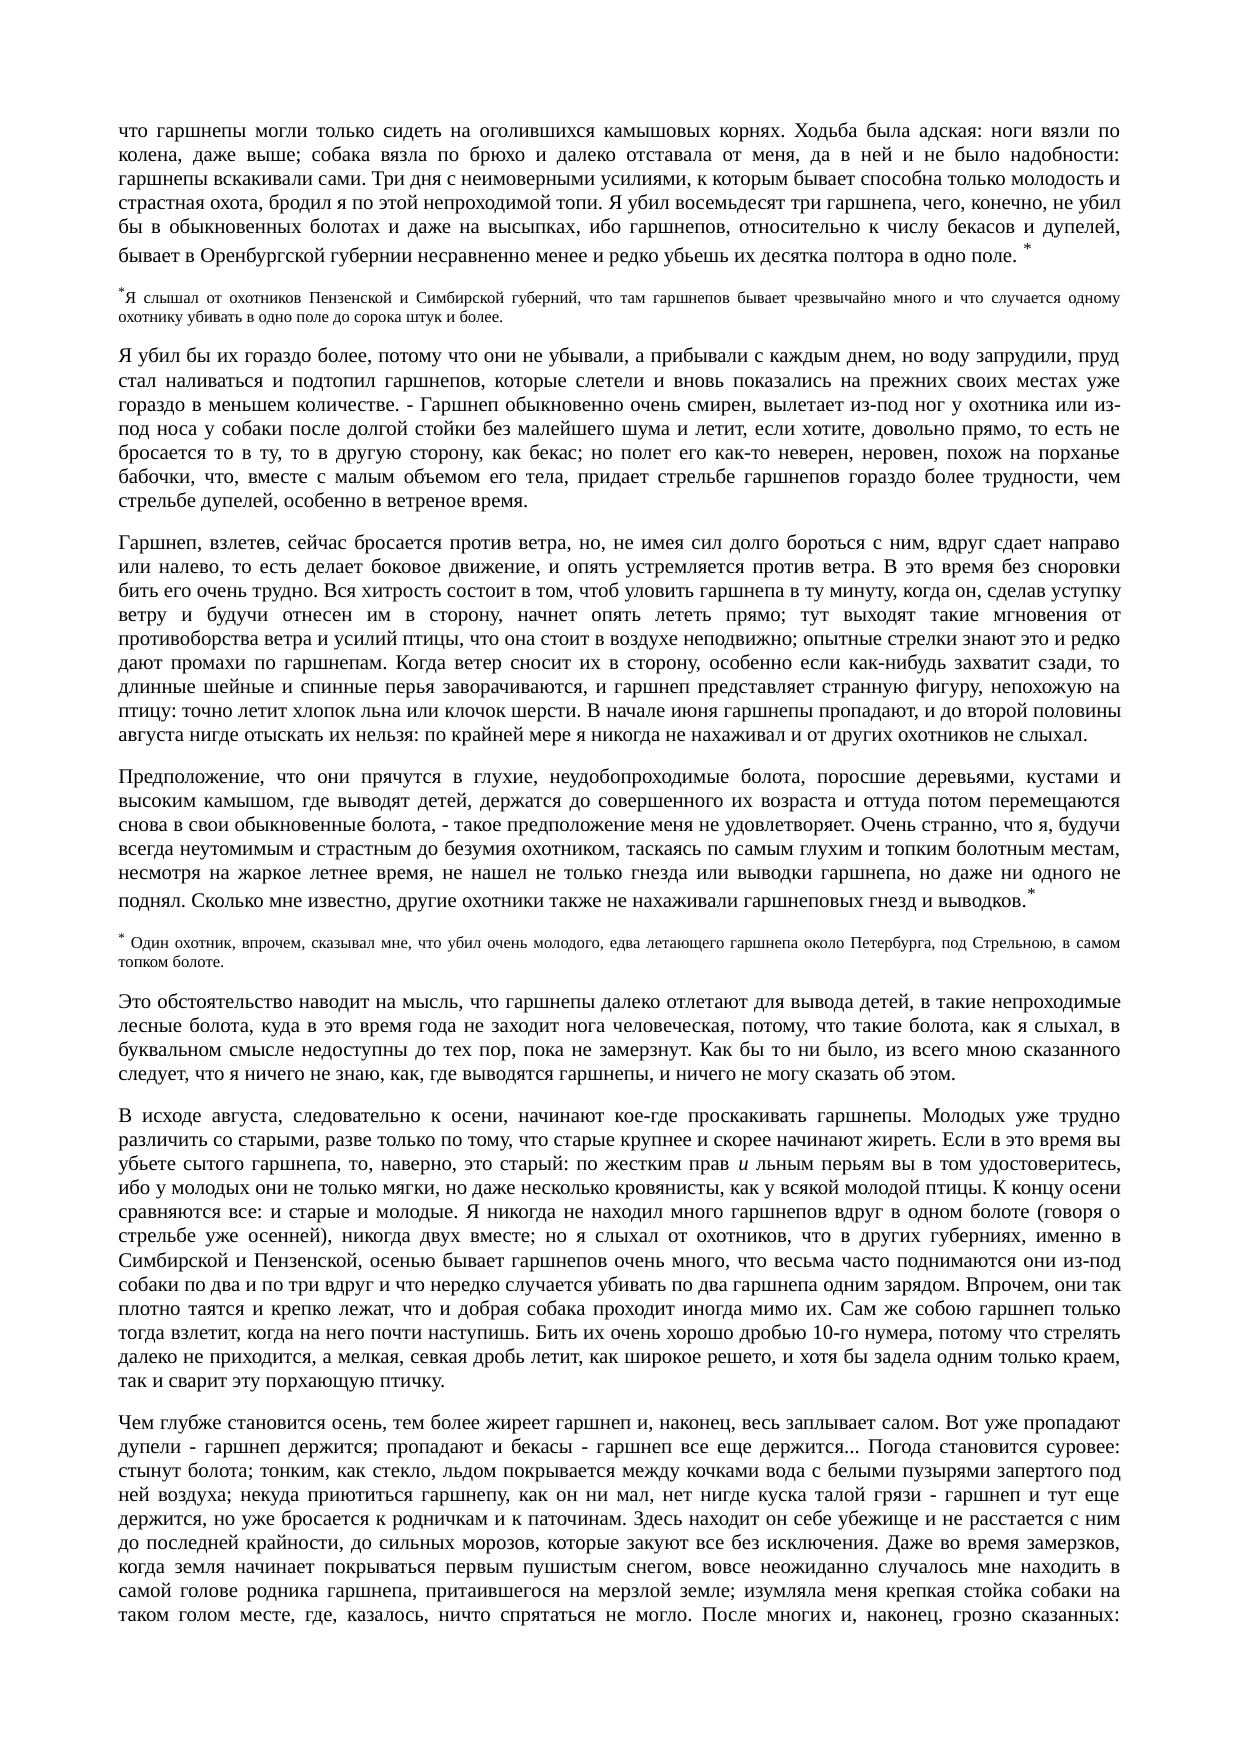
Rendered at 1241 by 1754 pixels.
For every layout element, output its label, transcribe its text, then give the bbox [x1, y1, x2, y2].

text Предположение, что они прячутся в глухие, неудобопроходимые болота, поросшие деревьями, кустами и высоким камышом, где выводят детей, держатся до совершенного их возраста и оттуда потом перемещаются снова в свои обыкновенные болота, - такое предположение меня не удовлетворяет. Очень странно, что я, будучи всегда неутомимым и страстным до безумия охотником, таскаясь по самым глухим и топким болотным местам, несмотря на жаркое летнее время, не нашел не только гнезда или выводки гаршнепа, но даже ни одного не поднял. Сколько мне известно, другие охотники также не нахаживали гаршнеповых гнезд и выводков.* [118, 764, 1122, 912]
text * Один охотник, впрочем, сказывал мне, что убил очень молодого, едва летающего гаршнепа около Петербурга, под Стрельною, в самом топком болоте. [118, 930, 1122, 971]
text Гаршнеп, взлетев, сейчас бросается против ветра, но, не имея сил долго бороться с ним, вдруг сдает направо или налево, то есть делает боковое движение, и опять устремляется против ветра. В это время без сноровки бить его очень трудно. Вся хитрость состоит в том, чтоб уловить гаршнепа в ту минуту, когда он, сделав уступку ветру и будучи отнесен им в сторону, начнет опять лететь прямо; тут выходят такие мгновения от противоборства ветра и усилий птицы, что она стоит в воздухе неподвижно; опытные стрелки знают это и редко дают промахи по гаршнепам. Когда ветер сносит их в сторону, особенно если как-нибудь захватит сзади, то длинные шейные и спинные перья заворачиваются, и гаршнеп представляет странную фигуру, непохожую на птицу: точно летит хлопок льна или клочок шерсти. В начале июня гаршнепы пропадают, и до второй половины августа нигде отыскать их нельзя: по крайней мере я никогда не нахаживал и от других охотников не слыхал. [118, 529, 1122, 746]
text Чем глубже становится осень, тем более жиреет гаршнеп и, наконец, весь заплывает салом. Вот уже пропадают дупели - гаршнеп держится; пропадают и бекасы - гаршнеп все еще держится... Погода становится суровее: стынут болота; тонким, как стекло, льдом покрывается между кочками вода с белыми пузырями запертого под ней воздуха; некуда приютиться гаршнепу, как он ни мал, нет нигде куска талой грязи - гаршнеп и тут еще держится, но уже бросается к родничкам и к паточинам. Здесь находит он себе убежище и не расстается с ним до последней крайности, до сильных морозов, которые закуют все без исключения. Даже во время замерзков, когда земля начинает покрываться первым пушистым снегом, вовсе неожиданно случалось мне находить в самой голове родника гаршнепа, притаившегося на мерзлой земле; изумляла меня крепкая стойка собаки на таком голом месте, где, казалось, ничто спрятаться не могло. После многих и, наконец, грозно сказанных: [118, 1409, 1122, 1626]
text что гаршнепы могли только сидеть на оголившихся камышовых корнях. Ходьба была адская: ноги вязли по колена, даже выше; собака вязла по брюхо и далеко отставала от меня, да в ней и не было надобности: гаршнепы вскакивали сами. Три дня с неимоверными усилиями, к которым бывает способна только молодость и страстная охота, бродил я по этой непроходимой топи. Я убил восемьдесят три гаршнепа, чего, конечно, не убил бы в обыкновенных болотах и даже на высыпках, ибо гаршнепов, относительно к числу бекасов и дупелей, бывает в Оренбургской губернии несравненно менее и редко убьешь их десятка полтора в одно поле. * [118, 118, 1122, 267]
text Я убил бы их гораздо более, потому что они не убывали, а прибывали с каждым днем, но воду запрудили, пруд стал наливаться и подтопил гаршнепов, которые слетели и вновь показались на прежних своих местах уже гораздо в меньшем количестве. - Гаршнеп обыкновенно очень смирен, вылетает из-под ног у охотника или из-под носа у собаки после долгой стойки без малейшего шума и летит, если хотите, довольно прямо, то есть не бросается то в ту, то в другую сторону, как бекас; но полет его как-то неверен, неровен, похож на порханье бабочки, что, вместе с малым объемом его тела, придает стрельбе гаршнепов гораздо более трудности, чем стрельбе дупелей, особенно в ветреное время. [118, 343, 1122, 512]
text *Я слышал от охотников Пензенской и Симбирской губерний, что там гаршнепов бывает чрезвычайно много и что случается одному охотнику убивать в одно поле до сорока штук и более. [118, 284, 1122, 326]
text Это обстоятельство наводит на мысль, что гаршнепы далеко отлетают для вывода детей, в такие непроходимые лесные болота, куда в это время года не заходит нога человеческая, потому, что такие болота, как я слыхал, в буквальном смысле недоступны до тех пор, пока не замерзнут. Как бы то ни было, из всего мною сказанного следует, что я ничего не знаю, как, где выводятся гаршнепы, и ничего не могу сказать об этом. [118, 989, 1122, 1085]
text В исходе августа, следовательно к осени, начинают кое-где проскакивать гаршнепы. Молодых уже трудно различить со старыми, разве только по тому, что старые крупнее и скорее начинают жиреть. Если в это время вы убьете сытого гаршнепа, то, наверно, это старый: по жестким прав и льным перьям вы в том удостоверитесь, ибо у молодых они не только мягки, но даже несколько кровянисты, как у всякой молодой птицы. К концу осени сравняются все: и старые и молодые. Я никогда не находил много гаршнепов вдруг в одном болоте (говоря о стрельбе уже осенней), никогда двух вместе; но я слыхал от охотников, что в других губерниях, именно в Симбирской и Пензенской, осенью бывает гаршнепов очень много, что весьма часто поднимаются они из-под собаки по два и по три вдруг и что нередко случается убивать по два гаршнепа одним зарядом. Впрочем, они так плотно таятся и крепко лежат, что и добрая собака проходит иногда мимо их. Сам же собою гаршнеп только тогда взлетит, когда на него почти наступишь. Бить их очень хорошо дробью 10-го нумера, потому что стрелять далеко не приходится, а мелкая, севкая дробь летит, как широкое решето, и хотя бы задела одним только краем, так и сварит эту порхающую птичку. [118, 1103, 1122, 1392]
